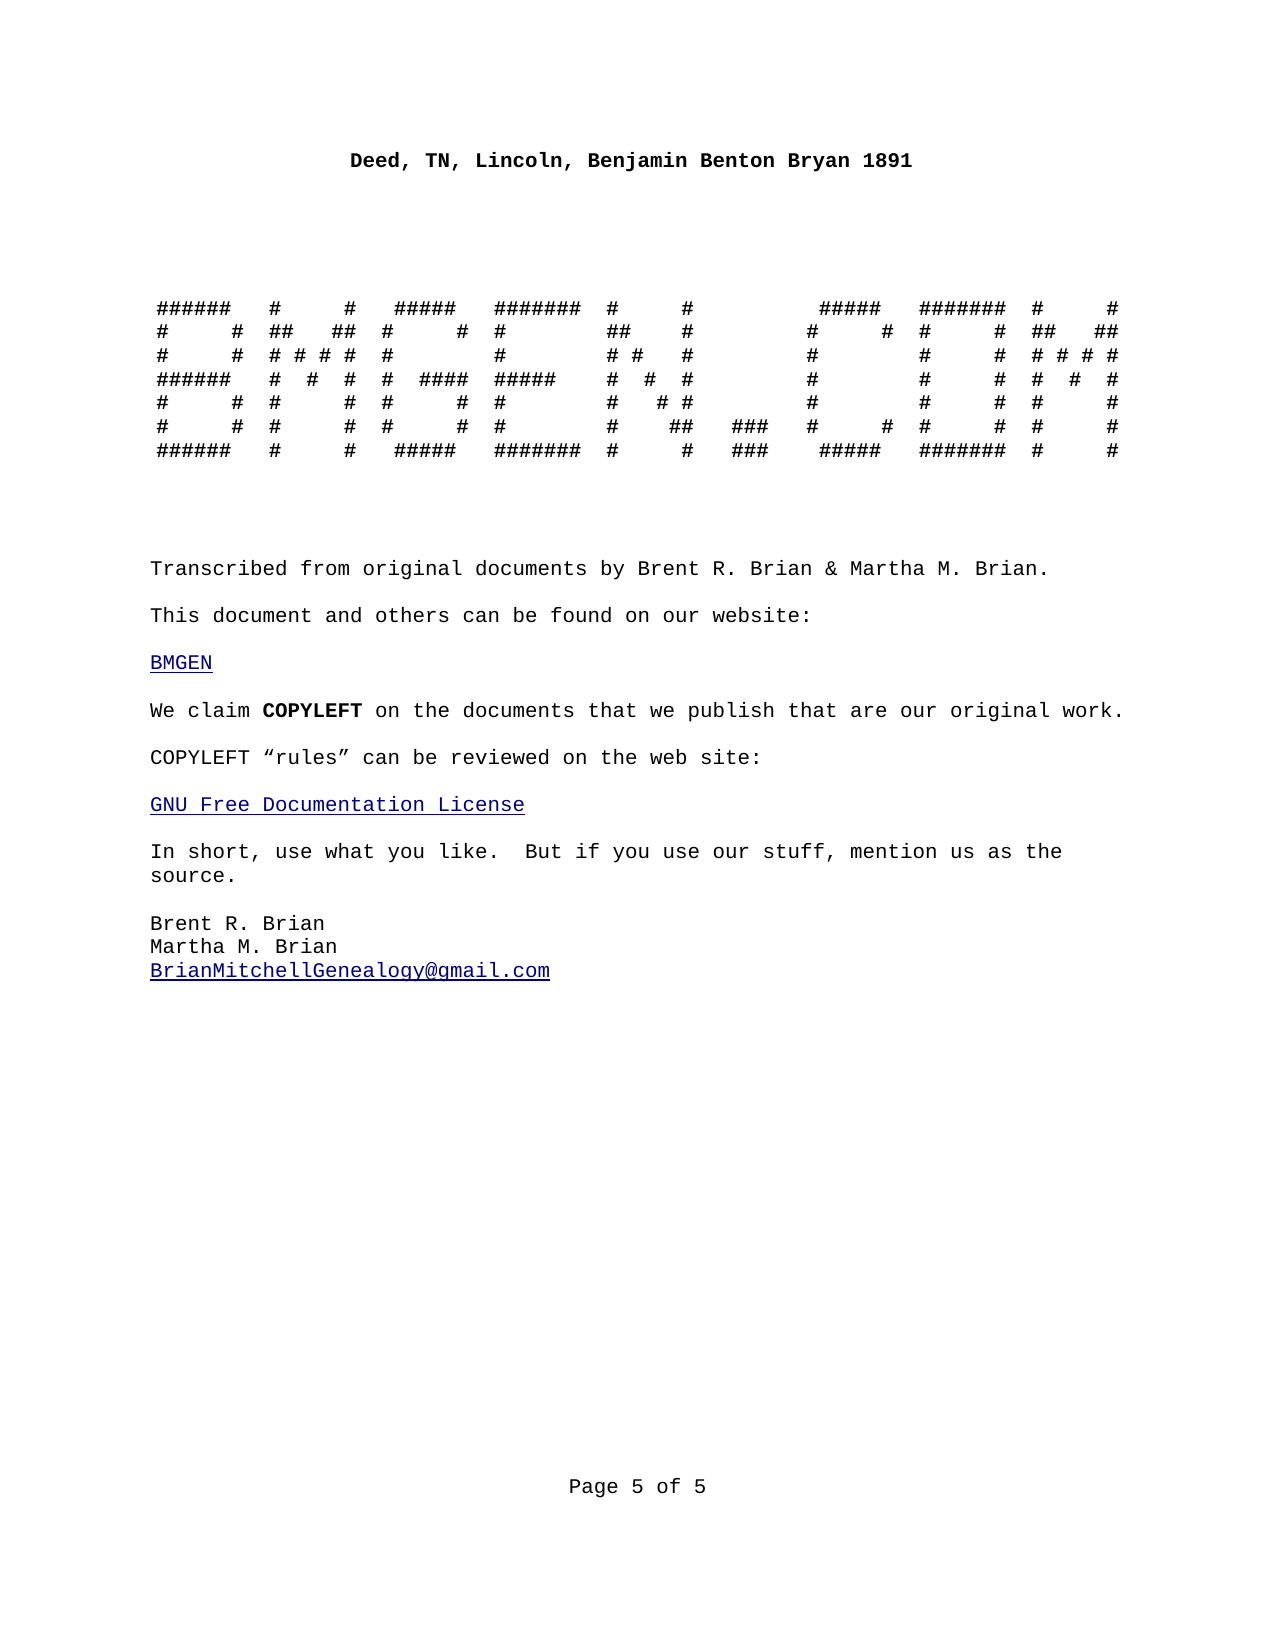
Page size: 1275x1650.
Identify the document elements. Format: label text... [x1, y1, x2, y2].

text Transcribed from original documents by Brent R. Brian & Martha M. Brian. [150, 558, 1125, 581]
text In short, use what you like. But if you use our stuff, mention us as the source. [150, 842, 1125, 889]
text BrianMitchellGenealogy@gmail.com [150, 960, 1125, 983]
text # # # # # # # # # # # # # # # # # # [150, 345, 1125, 369]
text ###### # # ##### ####### # # ### ##### ####### # # [150, 439, 1125, 463]
text We claim COPYLEFT on the documents that we publish that are our original work. [150, 700, 1125, 723]
text # # # # # # # # ## ### # # # # # # [150, 416, 1125, 439]
text # # ## ## # # # ## # # # # # ## ## [150, 321, 1125, 345]
text COPYLEFT “rules” can be reviewed on the web site: [150, 747, 1125, 771]
text ###### # # # # #### ##### # # # # # # # # # [150, 369, 1125, 392]
text # # # # # # # # # # # # # # # [150, 392, 1125, 416]
text ###### # # ##### ####### # # ##### ####### # # [150, 298, 1125, 321]
text Brent R. Brian [150, 912, 1125, 936]
text BMGEN [150, 652, 1125, 676]
text This document and others can be found on our website: [150, 605, 1125, 629]
text GNU Free Documentation License [150, 794, 1125, 818]
text Martha M. Brian [150, 936, 1125, 960]
